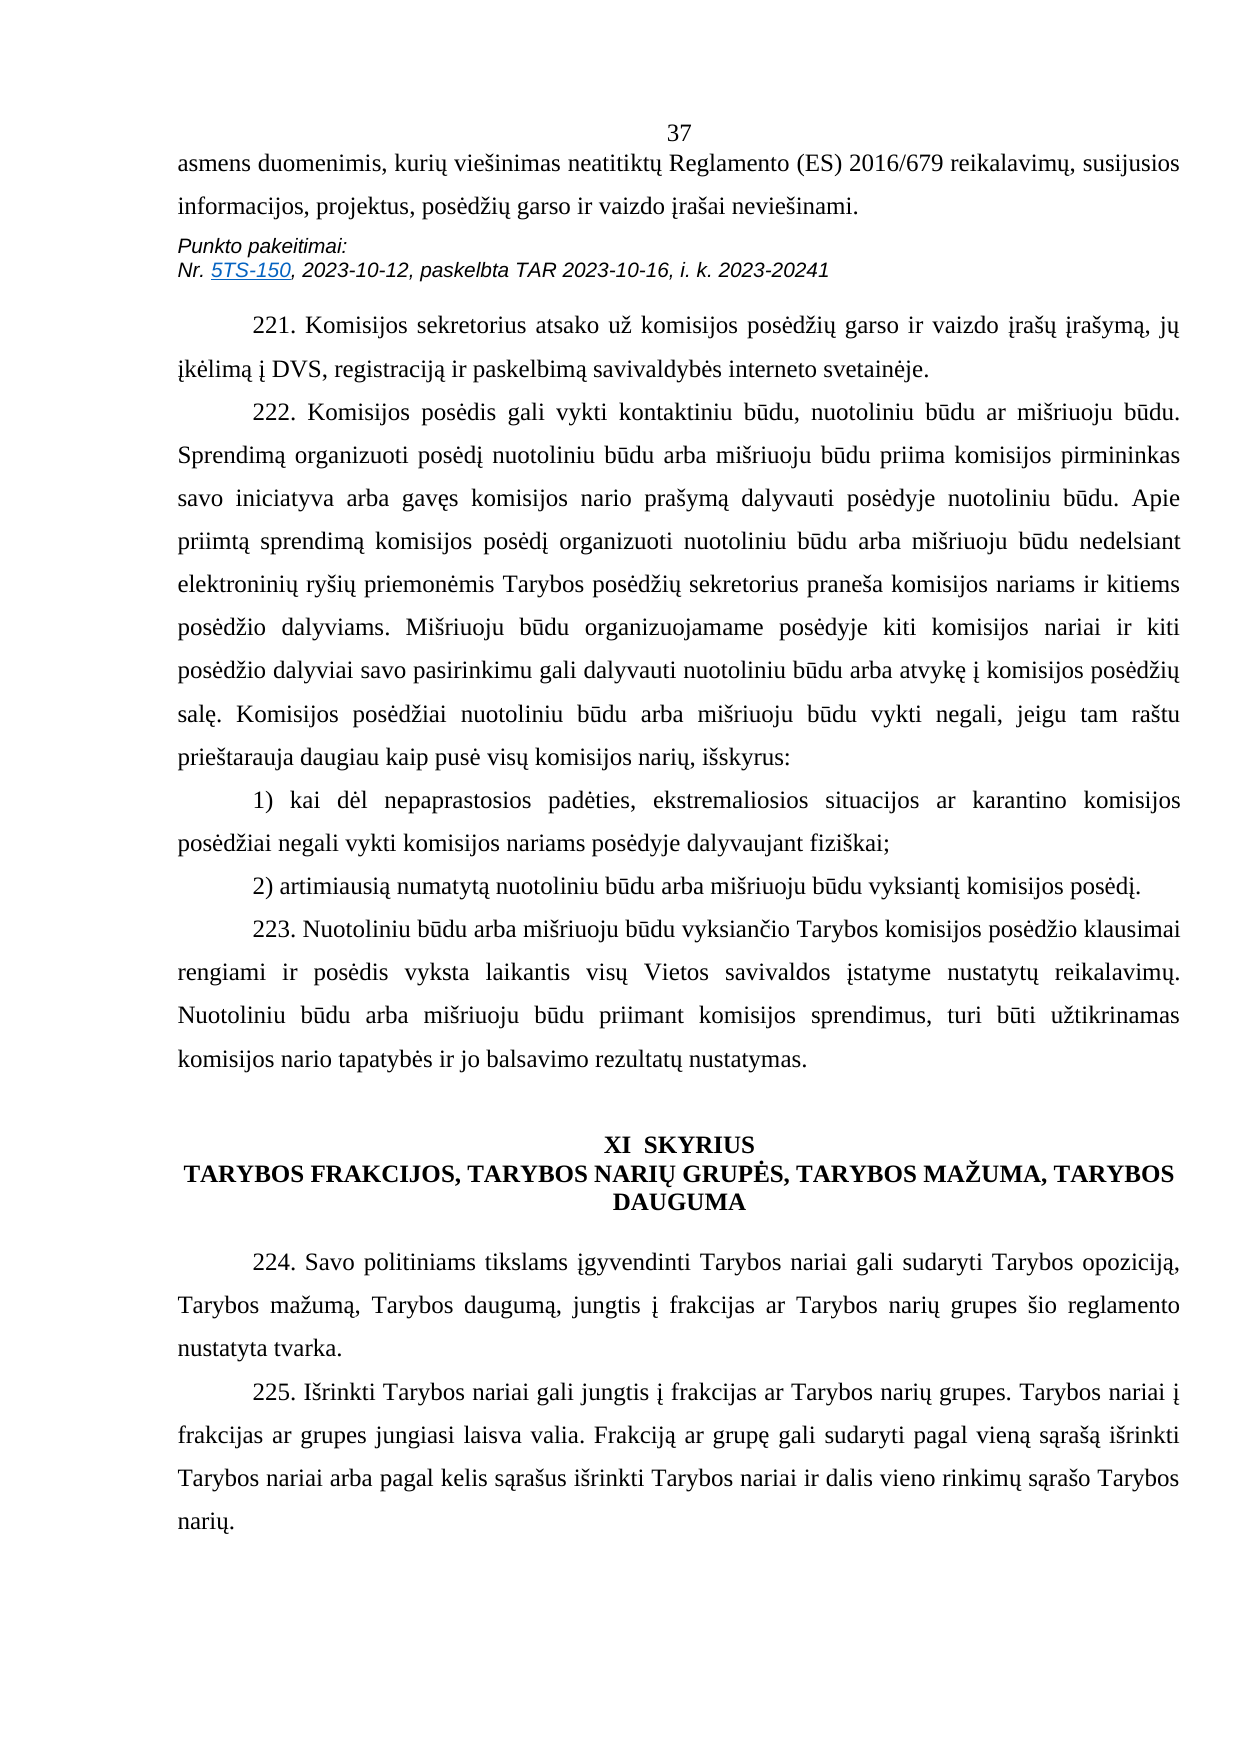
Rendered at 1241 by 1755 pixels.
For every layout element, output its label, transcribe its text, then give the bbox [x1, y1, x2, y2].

text XI SKYRIUS [177, 1130, 1181, 1159]
text 225. Išrinkti Tarybos nariai gali jungtis į frakcijas ar Tarybos narių grupes. Tarybos nariai į frakcijas ar grupes jungiasi laisva valia. Frakciją ar grupę gali sudaryti pagal vieną sąrašą išrinkti Tarybos nariai arba pagal kelis sąrašus išrinkti Tarybos nariai ir dalis vieno rinkimų sąrašo Tarybos narių. [177, 1377, 1181, 1535]
text 222. Komisijos posėdis gali vykti kontaktiniu būdu, nuotoliniu būdu ar mišriuoju būdu. Sprendimą organizuoti posėdį nuotoliniu būdu arba mišriuoju būdu priima komisijos pirmininkas savo iniciatyva arba gavęs komisijos nario prašymą dalyvauti posėdyje nuotoliniu būdu. Apie priimtą sprendimą komisijos posėdį organizuoti nuotoliniu būdu arba mišriuoju būdu nedelsiant elektroninių ryšių priemonėmis Tarybos posėdžių sekretorius praneša komisijos nariams ir kitiems posėdžio dalyviams. Mišriuoju būdu organizuojamame posėdyje kiti komisijos nariai ir kiti posėdžio dalyviai savo pasirinkimu gali dalyvauti nuotoliniu būdu arba atvykę į komisijos posėdžių salę. Komisijos posėdžiai nuotoliniu būdu arba mišriuoju būdu vykti negali, jeigu tam raštu prieštarauja daugiau kaip pusė visų komisijos narių, išskyrus: [177, 397, 1181, 771]
text 1) kai dėl nepaprastosios padėties, ekstremaliosios situacijos ar karantino komisijos posėdžiai negali vykti komisijos nariams posėdyje dalyvaujant fiziškai; [177, 785, 1181, 857]
text Punkto pakeitimai: [177, 234, 1181, 258]
text 2) artimiausią numatytą nuotoliniu būdu arba mišriuoju būdu vyksiantį komisijos posėdį. [177, 871, 1181, 900]
text TARYBOS FRAKCIJOS, TARYBOS NARIŲ GRUPĖS, TARYBOS MAŽUMA, TARYBOS DAUGUMA [177, 1159, 1181, 1216]
text 224. Savo politiniams tikslams įgyvendinti Tarybos nariai gali sudaryti Tarybos opoziciją, Tarybos mažumą, Tarybos daugumą, jungtis į frakcijas ar Tarybos narių grupes šio reglamento nustatyta tvarka. [177, 1247, 1181, 1362]
text Nr. 5TS-150, 2023-10-12, paskelbta TAR 2023-10-16, i. k. 2023-20241 [177, 258, 1181, 282]
text 223. Nuotoliniu būdu arba mišriuoju būdu vyksiančio Tarybos komisijos posėdžio klausimai rengiami ir posėdis vyksta laikantis visų Vietos savivaldos įstatyme nustatytų reikalavimų. Nuotoliniu būdu arba mišriuoju būdu priimant komisijos sprendimus, turi būti užtikrinamas komisijos nario tapatybės ir jo balsavimo rezultatų nustatymas. [177, 914, 1181, 1072]
text asmens duomenimis, kurių viešinimas neatitiktų Reglamento (ES) 2016/679 reikalavimų, susijusios informacijos, projektus, posėdžių garso ir vaizdo įrašai neviešinami. [177, 148, 1181, 219]
text 221. Komisijos sekretorius atsako už komisijos posėdžių garso ir vaizdo įrašų įrašymą, jų įkėlimą į DVS, registraciją ir paskelbimą savivaldybės interneto svetainėje. [177, 311, 1181, 382]
